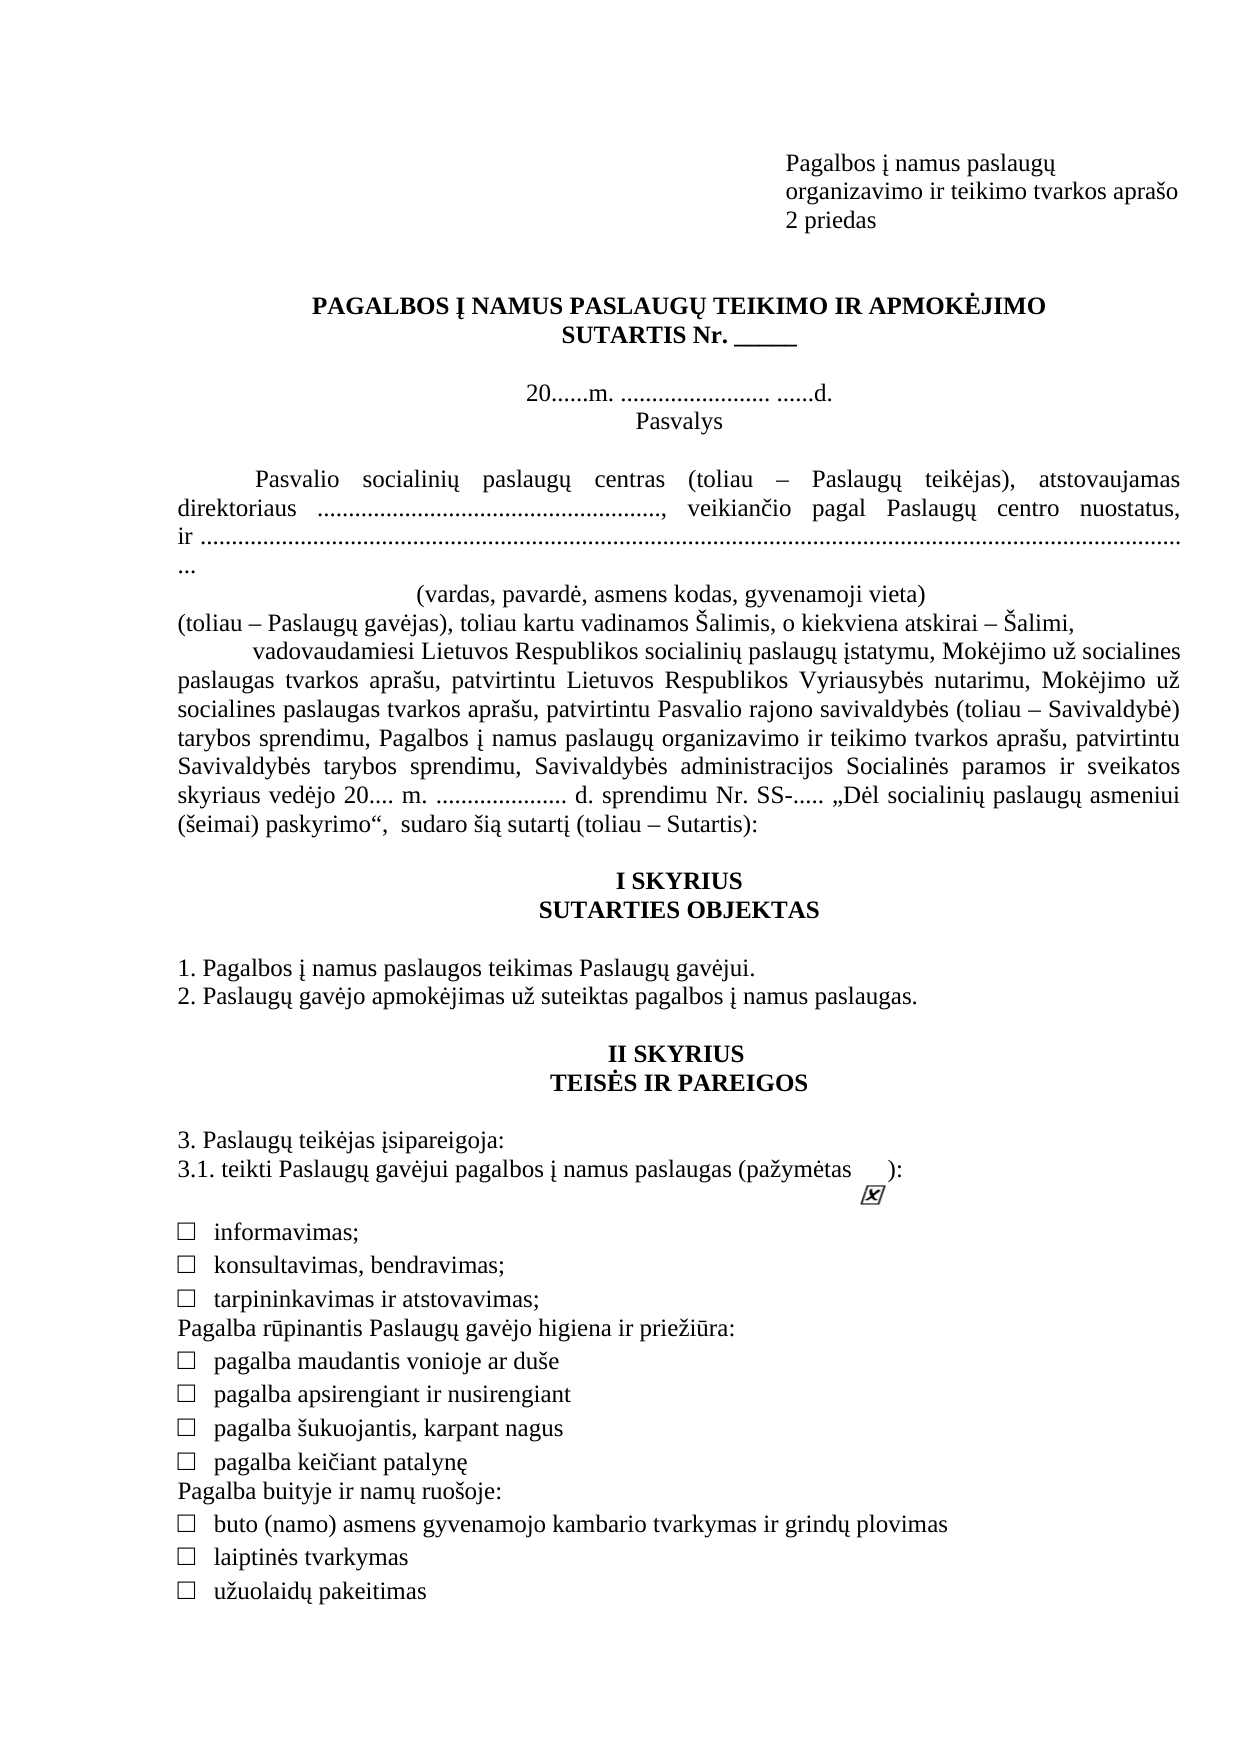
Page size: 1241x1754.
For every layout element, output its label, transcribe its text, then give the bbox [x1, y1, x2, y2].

text Pasvalio socialinių paslaugų centras (toliau – Paslaugų teikėjas), atstovaujamas direktoriaus ......................................................., veikiančio pagal Paslaugų centro nuostatus, ir ................................................................................................................................................................ [177, 464, 1181, 579]
text SUTARTIS Nr. _____ [177, 320, 1181, 349]
text Pagalba rūpinantis Paslaugų gavėjo higiena ir priežiūra: [177, 1313, 1181, 1342]
text 2 priedas [785, 205, 1181, 234]
text □ konsultavimas, bendravimas; [177, 1246, 1181, 1280]
text □ pagalba maudantis vonioje ar duše [177, 1342, 1181, 1376]
text Pagalba buityje ir namų ruošoje: [177, 1476, 1181, 1505]
text 3. Paslaugų teikėjas įsipareigoja: [177, 1125, 1181, 1154]
text Pasvalys [177, 406, 1181, 435]
text □ laiptinės tvarkymas [177, 1538, 1181, 1572]
text 3.1. teikti Paslaugų gavėjui pagalbos į namus paslaugas (pažymėtas ): [177, 1154, 1181, 1213]
text II SKYRIUS [177, 1039, 1181, 1068]
text TEISĖS IR PAREIGOS [177, 1068, 1181, 1096]
text PAGALBOS Į NAMUS PASLAUGŲ TEIKIMO IR APMOKĖJIMO [177, 291, 1181, 320]
text (toliau – Paslaugų gavėjas), toliau kartu vadinamos Šalimis, o kiekviena atskirai – Šalimi, [177, 608, 1181, 636]
text 20......m. ........................ ......d. [177, 378, 1181, 406]
text (vardas, pavardė, asmens kodas, gyvenamoji vieta) [177, 579, 1181, 608]
text □ informavimas; [177, 1213, 1181, 1246]
text □ pagalba apsirengiant ir nusirengiant [177, 1376, 1181, 1409]
text 2. Paslaugų gavėjo apmokėjimas už suteiktas pagalbos į namus paslaugas. [177, 981, 1181, 1010]
text vadovaudamiesi Lietuvos Respublikos socialinių paslaugų įstatymu, Mokėjimo už socialines paslaugas tvarkos aprašu, patvirtintu Lietuvos Respublikos Vyriausybės nutarimu, Mokėjimo už socialines paslaugas tvarkos aprašu, patvirtintu Pasvalio rajono savivaldybės (toliau – Savivaldybė) tarybos sprendimu, Pagalbos į namus paslaugų organizavimo ir teikimo tvarkos aprašu, patvirtintu Savivaldybės tarybos sprendimu, Savivaldybės administracijos Socialinės paramos ir sveikatos skyriaus vedėjo 20.... m. ..................... d. sprendimu Nr. SS-..... „Dėl socialinių paslaugų asmeniui (šeimai) paskyrimo“, sudaro šią sutartį (toliau – Sutartis): [177, 636, 1181, 838]
text 1. Pagalbos į namus paslaugos teikimas Paslaugų gavėjui. [177, 953, 1181, 981]
text □ pagalba keičiant patalynę [177, 1443, 1181, 1476]
text □ tarpininkavimas ir atstovavimas; [177, 1280, 1181, 1313]
text Pagalbos į namus paslaugų [785, 148, 1181, 176]
text SUTARTIES OBJEKTAS [177, 895, 1181, 924]
text □ pagalba šukuojantis, karpant nagus [177, 1409, 1181, 1443]
text I SKYRIUS [177, 866, 1181, 895]
text organizavimo ir teikimo tvarkos aprašo [785, 176, 1181, 205]
text □ užuolaidų pakeitimas [177, 1572, 1181, 1606]
text □ buto (namo) asmens gyvenamojo kambario tvarkymas ir grindų plovimas [177, 1505, 1181, 1538]
